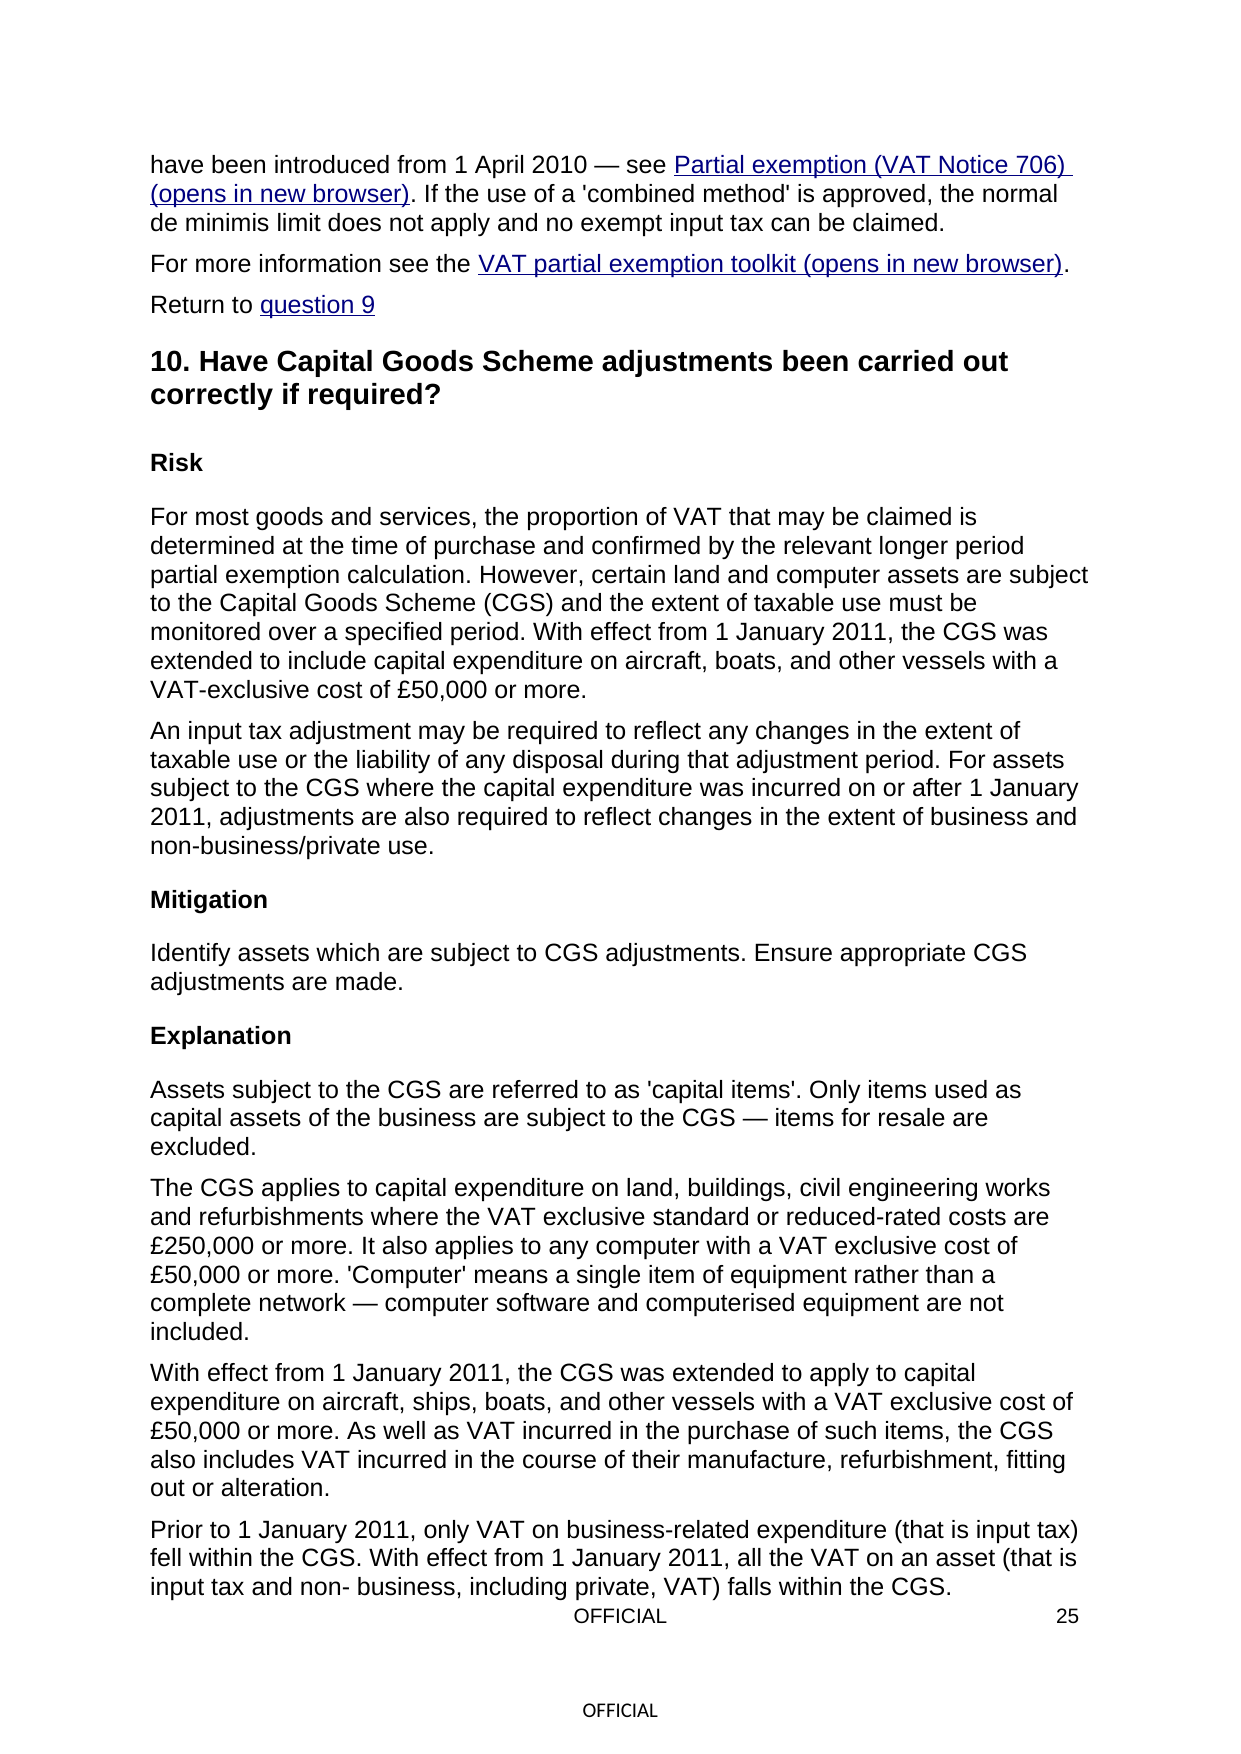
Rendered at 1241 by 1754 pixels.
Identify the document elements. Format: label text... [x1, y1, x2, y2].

text have been introduced from 1 April 2010 — see Partial exemption (VAT Notice 706) (opens in new browser). If the use of a 'combined method' is approved, the normal de minimis limit does not apply and no exempt input tax can be claimed. [150, 150, 1090, 236]
text For more information see the VAT partial exemption toolkit (opens in new browser). [150, 249, 1090, 277]
subtitle Mitigation [150, 884, 1090, 913]
text For most goods and services, the proportion of VAT that may be claimed is determined at the time of purchase and confirmed by the relevant longer period partial exemption calculation. However, certain land and computer assets are subject to the Capital Goods Scheme (CGS) and the extent of taxable use must be monitored over a specified period. With effect from 1 January 2011, the CGS was extended to include capital expenditure on aircraft, boats, and other vessels with a VAT-exclusive cost of £50,000 or more. [150, 502, 1090, 703]
text Prior to 1 January 2011, only VAT on business-related expenditure (that is input tax) fell within the CGS. With effect from 1 January 2011, all the VAT on an asset (that is input tax and non- business, including private, VAT) falls within the CGS. [150, 1514, 1090, 1601]
text The CGS applies to capital expenditure on land, buildings, civil engineering works and refurbishments where the VAT exclusive standard or reduced-rated costs are £250,000 or more. It also applies to any computer with a VAT exclusive cost of £50,000 or more. 'Computer' means a single item of equipment rather than a complete network — computer software and computerised equipment are not included. [150, 1173, 1090, 1346]
text With effect from 1 January 2011, the CGS was extended to apply to capital expenditure on aircraft, ships, boats, and other vessels with a VAT exclusive cost of £50,000 or more. As well as VAT incurred in the purchase of such items, the CGS also includes VAT incurred in the course of their manufacture, refurbishment, fitting out or alteration. [150, 1358, 1090, 1502]
text An input tax adjustment may be required to reflect any changes in the extent of taxable use or the liability of any disposal during that adjustment period. For assets subject to the CGS where the capital expenditure was incurred on or after 1 January 2011, adjustments are also required to reflect changes in the extent of business and non-business/private use. [150, 716, 1090, 859]
subtitle Explanation [150, 1021, 1090, 1049]
text Identify assets which are subject to CGS adjustments. Ensure appropriate CGS adjustments are made. [150, 938, 1090, 996]
text Assets subject to the CGS are referred to as 'capital items'. Only items used as capital assets of the business are subject to the CGS — items for resale are excluded. [150, 1074, 1090, 1161]
subtitle 10. Have Capital Goods Scheme adjustments been carried out correctly if required? [150, 344, 1090, 411]
subtitle Risk [150, 448, 1090, 477]
text Return to question 9 [150, 290, 1090, 319]
